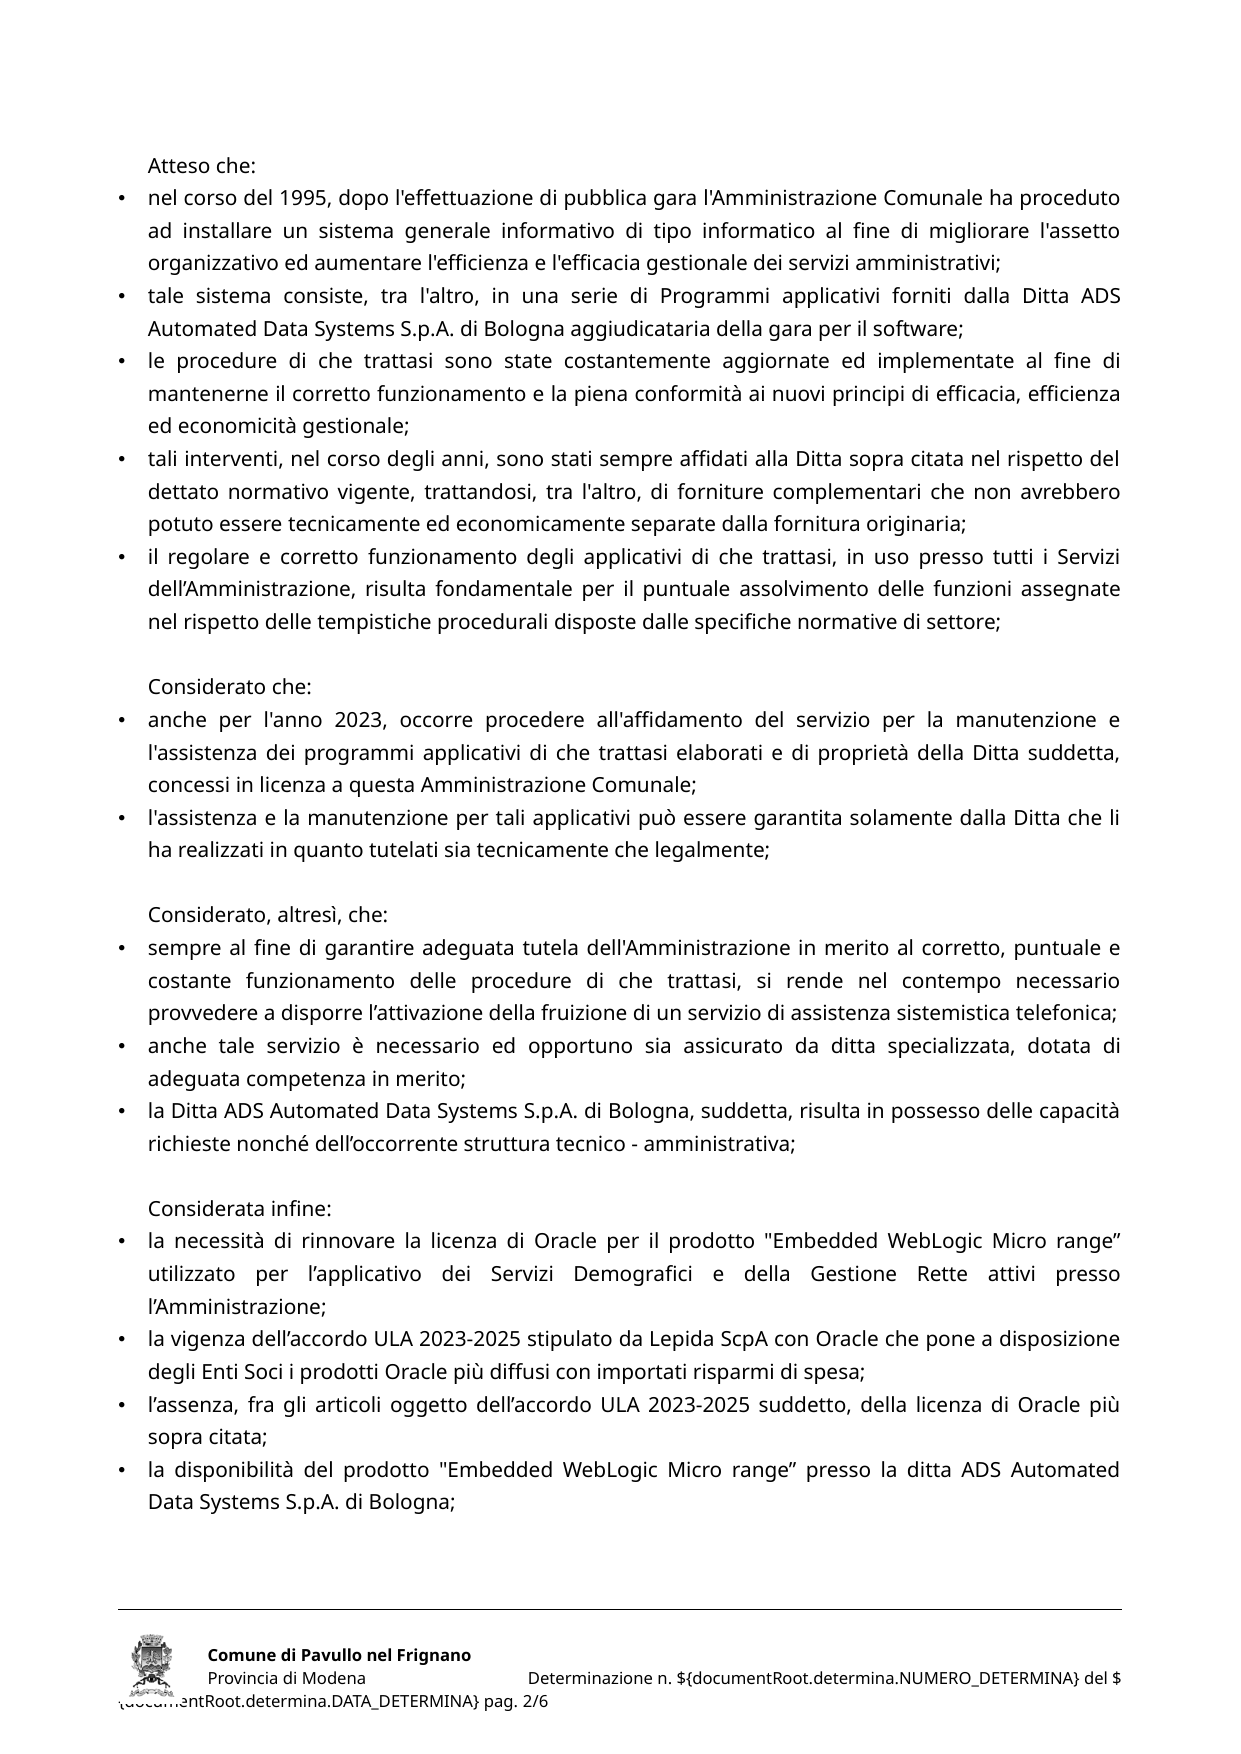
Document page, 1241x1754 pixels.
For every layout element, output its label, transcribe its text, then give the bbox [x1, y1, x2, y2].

list l'assistenza e la manutenzione per tali applicativi può essere garantita solamente dalla Ditta che li ha realizzati in quanto tutelati sia tecnicamente che legalmente; [118, 803, 1122, 864]
list l’assenza, fra gli articoli oggetto dell’accordo ULA 2023-2025 suddetto, della licenza di Oracle più sopra citata; [118, 1390, 1122, 1451]
list nel corso del 1995, dopo l'effettuazione di pubblica gara l'Amministrazione Comunale ha proceduto ad installare un sistema generale informativo di tipo informatico al fine di migliorare l'assetto organizzativo ed aumentare l'efficienza e l'efficacia gestionale dei servizi amministrativi; [118, 183, 1122, 277]
list il regolare e corretto funzionamento degli applicativi di che trattasi, in uso presso tutti i Servizi dell’Amministrazione, risulta fondamentale per il puntuale assolvimento delle funzioni assegnate nel rispetto delle tempistiche procedurali disposte dalle specifiche normative di settore; [118, 542, 1122, 636]
list anche tale servizio è necessario ed opportuno sia assicurato da ditta specializzata, dotata di adeguata competenza in merito; [118, 1031, 1122, 1092]
list anche per l'anno 2023, occorre procedere all'affidamento del servizio per la manutenzione e l'assistenza dei programmi applicativi di che trattasi elaborati e di proprietà della Ditta suddetta, concessi in licenza a questa Amministrazione Comunale; [118, 705, 1122, 799]
text Considerato, altresì, che: [118, 901, 1122, 929]
text Considerata infine: [118, 1194, 1122, 1222]
list le procedure di che trattasi sono state costantemente aggiornate ed implementate al fine di mantenerne il corretto funzionamento e la piena conformità ai nuovi principi di efficacia, efficienza ed economicità gestionale; [118, 346, 1122, 440]
list la Ditta ADS Automated Data Systems S.p.A. di Bologna, suddetta, risulta in possesso delle capacità richieste nonché dell’occorrente struttura tecnico - amministrativa; [118, 1096, 1122, 1157]
picture [120, 1631, 183, 1704]
list la disponibilità del prodotto "Embedded WebLogic Micro range” presso la ditta ADS Automated Data Systems S.p.A. di Bologna; [118, 1455, 1122, 1516]
list tali interventi, nel corso degli anni, sono stati sempre affidati alla Ditta sopra citata nel rispetto del dettato normativo vigente, trattandosi, tra l'altro, di forniture complementari che non avrebbero potuto essere tecnicamente ed economicamente separate dalla fornitura originaria; [118, 444, 1122, 538]
list sempre al fine di garantire adeguata tutela dell'Amministrazione in merito al corretto, puntuale e costante funzionamento delle procedure di che trattasi, si rende nel contempo necessario provvedere a disporre l’attivazione della fruizione di un servizio di assistenza sistemistica telefonica; [118, 933, 1122, 1027]
text Atteso che: [118, 151, 1122, 179]
list la necessità di rinnovare la licenza di Oracle per il prodotto "Embedded WebLogic Micro range” utilizzato per l’applicativo dei Servizi Demografici e della Gestione Rette attivi presso l’Amministrazione; [118, 1227, 1122, 1320]
list tale sistema consiste, tra l'altro, in una serie di Programmi applicativi forniti dalla Ditta ADS Automated Data Systems S.p.A. di Bologna aggiudicataria della gara per il software; [118, 281, 1122, 342]
list la vigenza dell’accordo ULA 2023-2025 stipulato da Lepida ScpA con Oracle che pone a disposizione degli Enti Soci i prodotti Oracle più diffusi con importati risparmi di spesa; [118, 1324, 1122, 1386]
text Considerato che: [118, 672, 1122, 701]
